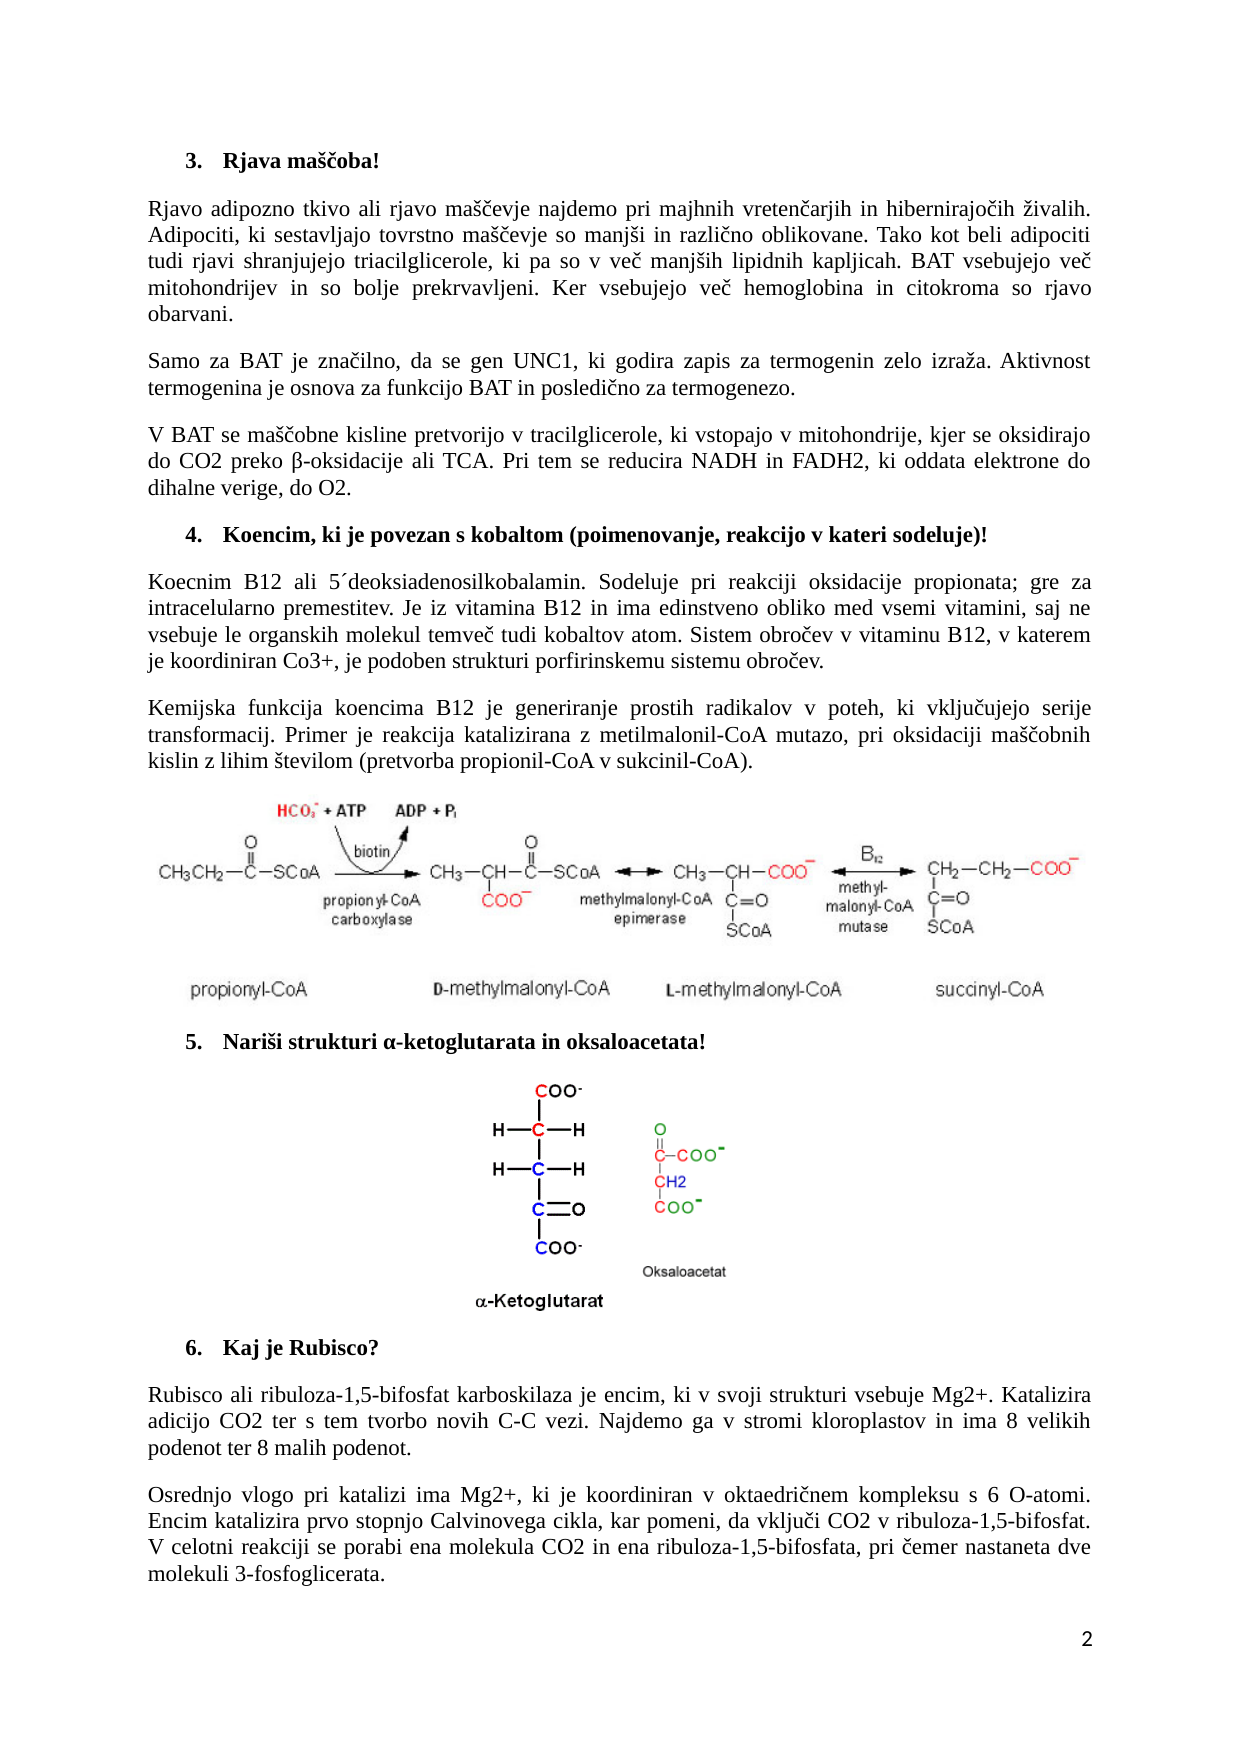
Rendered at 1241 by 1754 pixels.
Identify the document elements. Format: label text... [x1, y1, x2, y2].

list Rjava maščoba! [185, 148, 1093, 174]
text Rubisco ali ribuloza-1,5-bifosfat karboskilaza je encim, ki v svoji strukturi vsebuje Mg2+. Katalizira adicijo CO2 ter s tem tvorbo novih C-C vezi. Najdemo ga v stromi kloroplastov in ima 8 velikih podenot ter 8 malih podenot. [148, 1381, 1093, 1460]
text Samo za BAT je značilno, da se gen UNC1, ki godira zapis za termogenin zelo izraža. Aktivnost termogenina je osnova za funkcijo BAT in posledično za termogenezo. [148, 347, 1093, 400]
text Rjavo adipozno tkivo ali rjavo maščevje najdemo pri majhnih vretenčarjih in hibernirajočih živalih. Adipociti, ki sestavljajo tovrstno maščevje so manjši in različno oblikovane. Tako kot beli adipociti tudi rjavi shranjujejo triacilglicerole, ki pa so v več manjših lipidnih kapljicah. BAT vsebujejo več mitohondrijev in so bolje prekrvavljeni. Ker vsebujejo več hemoglobina in citokroma so rjavo obarvani. [148, 195, 1093, 327]
list Nariši strukturi α-ketoglutarata in oksaloacetata! [185, 1028, 1093, 1055]
picture [475, 1075, 765, 1313]
list Kaj je Rubisco? [185, 1334, 1093, 1360]
text Koecnim B12 ali 5´deoksiadenosilkobalamin. Sodeluje pri reakciji oksidacije propionata; gre za intracelularno premestitev. Je iz vitamina B12 in ima edinstveno obliko med vsemi vitamini, saj ne vsebuje le organskih molekul temveč tudi kobaltov atom. Sistem obročev v vitaminu B12, v katerem je koordiniran Co3+, je podoben strukturi porfirinskemu sistemu obročev. [148, 568, 1093, 673]
picture [147, 794, 1093, 1008]
text Kemijska funkcija koencima B12 je generiranje prostih radikalov v poteh, ki vključujejo serije transformacij. Primer je reakcija katalizirana z metilmalonil-CoA mutazo, pri oksidaciji maščobnih kislin z lihim številom (pretvorba propionil-CoA v sukcinil-CoA). [148, 694, 1093, 773]
text Osrednjo vlogo pri katalizi ima Mg2+, ki je koordiniran v oktaedričnem kompleksu s 6 O-atomi. Encim katalizira prvo stopnjo Calvinovega cikla, kar pomeni, da vključi CO2 v ribuloza-1,5-bifosfat. V celotni reakciji se porabi ena molekula CO2 in ena ribuloza-1,5-bifosfata, pri čemer nastaneta dve molekuli 3-fosfoglicerata. [148, 1481, 1093, 1586]
list Koencim, ki je povezan s kobaltom (poimenovanje, reakcijo v kateri sodeluje)! [185, 521, 1093, 547]
text V BAT se maščobne kisline pretvorijo v tracilglicerole, ki vstopajo v mitohondrije, kjer se oksidirajo do CO2 preko β-oksidacije ali TCA. Pri tem se reducira NADH in FADH2, ki oddata elektrone do dihalne verige, do O2. [148, 421, 1093, 500]
